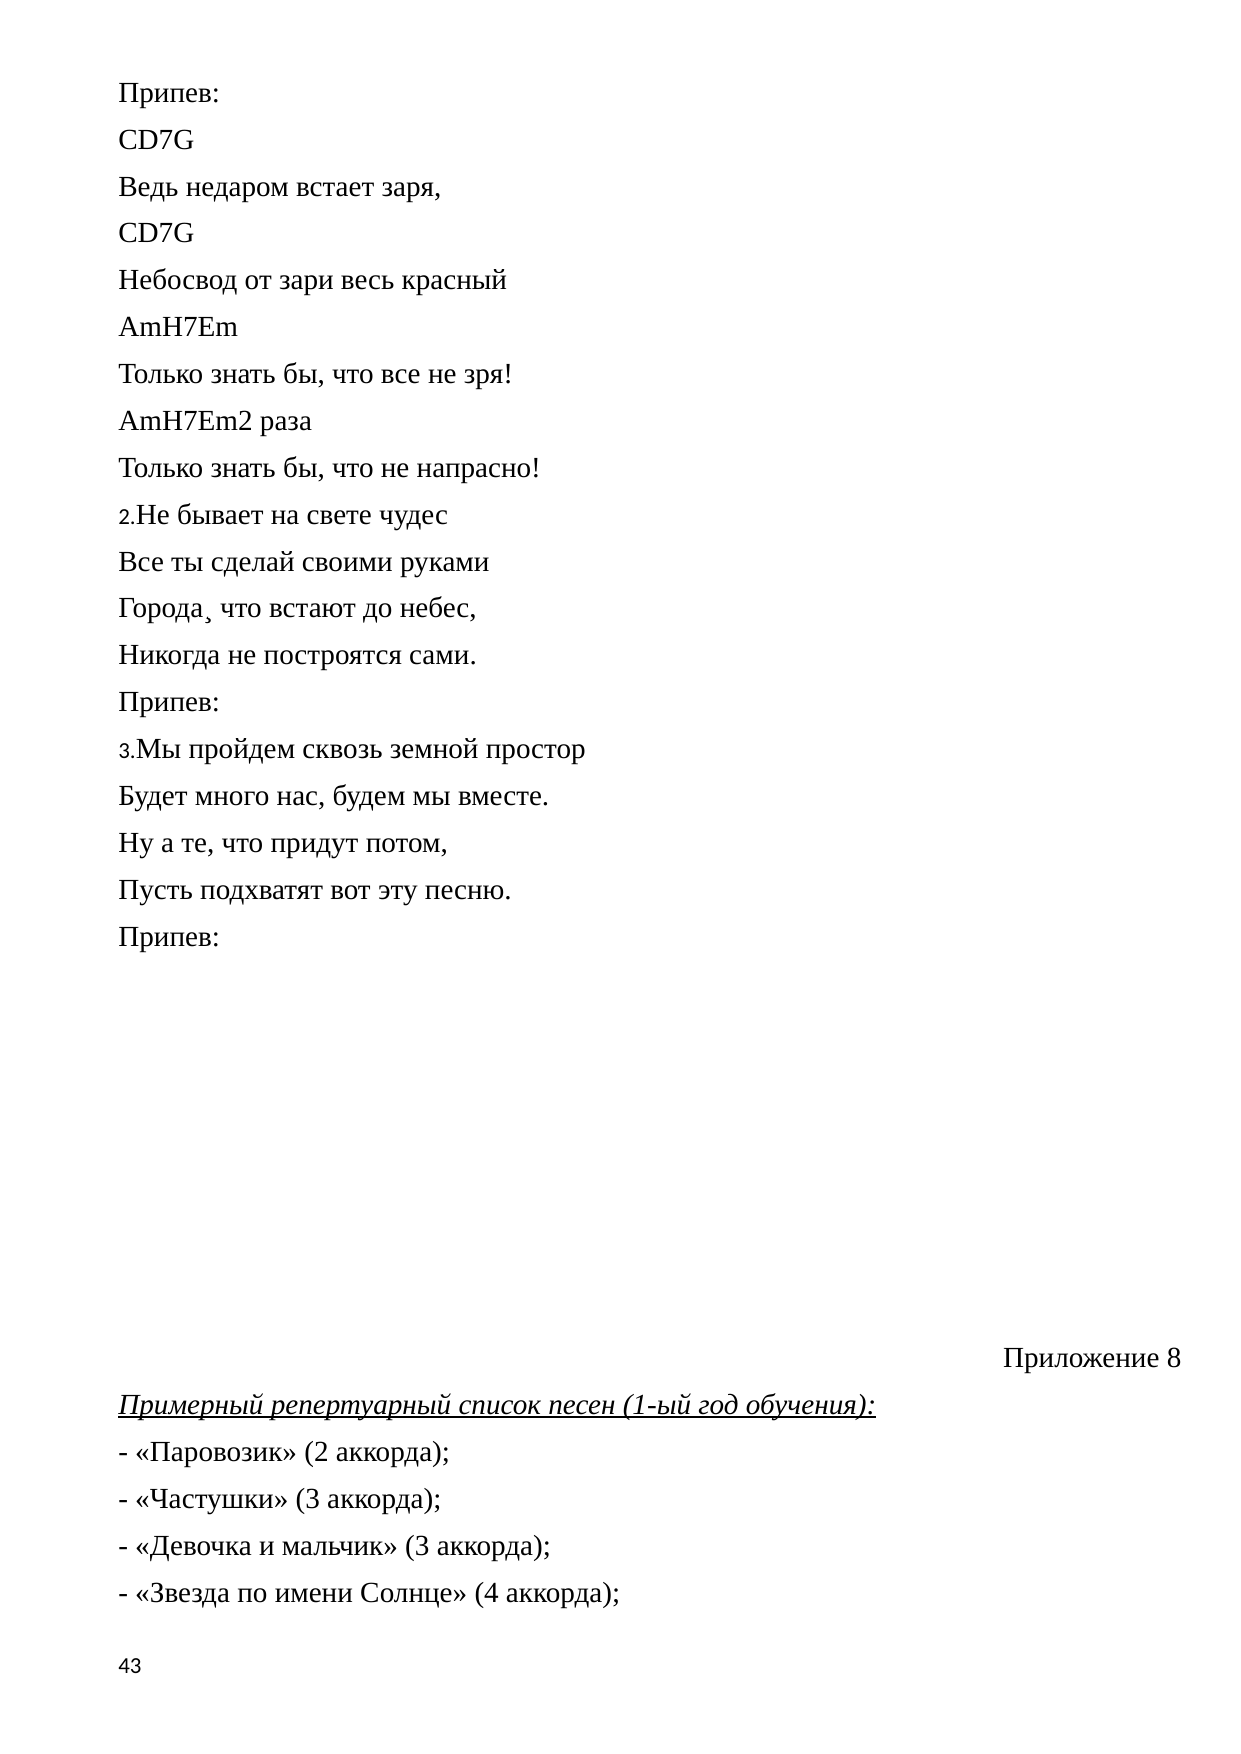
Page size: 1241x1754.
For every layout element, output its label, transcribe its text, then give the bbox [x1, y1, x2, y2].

text AmH7Em2 раза [118, 403, 1181, 437]
text Припев: [118, 684, 1181, 718]
text - «Звезда по имени Солнце» (4 аккорда); [118, 1575, 1181, 1608]
text - «Девочка и мальчик» (3 аккорда); [118, 1528, 1181, 1562]
text Примерный репертуарный список песен (1-ый год обучения): [118, 1387, 1181, 1421]
text Пусть подхватят вот эту песню. [118, 872, 1181, 905]
text Ну а те, что придут потом, [118, 825, 1181, 858]
text AmH7Em [118, 309, 1181, 343]
text Будет много нас, будем мы вместе. [118, 778, 1181, 812]
list Не бывает на свете чудес [118, 497, 1181, 530]
text Небосвод от зари весь красный [118, 262, 1181, 296]
text Только знать бы, что не напрасно! [118, 450, 1181, 483]
text Ведь недаром встает заря, [118, 169, 1181, 202]
text Только знать бы, что все не зря! [118, 356, 1181, 390]
text - «Паровозик» (2 аккорда); [118, 1434, 1181, 1468]
text Припев: [118, 75, 1181, 108]
text - «Частушки» (3 аккорда); [118, 1481, 1181, 1515]
list Мы пройдем сквозь земной простор [118, 731, 1181, 765]
text CD7G [118, 122, 1181, 155]
text Никогда не построятся сами. [118, 637, 1181, 671]
text Все ты сделай своими руками [118, 544, 1181, 577]
text Припев: [118, 919, 1181, 952]
text Города¸ что встают до небес, [118, 591, 1181, 624]
text CD7G [118, 216, 1181, 249]
text Приложение 8 [118, 1341, 1181, 1374]
